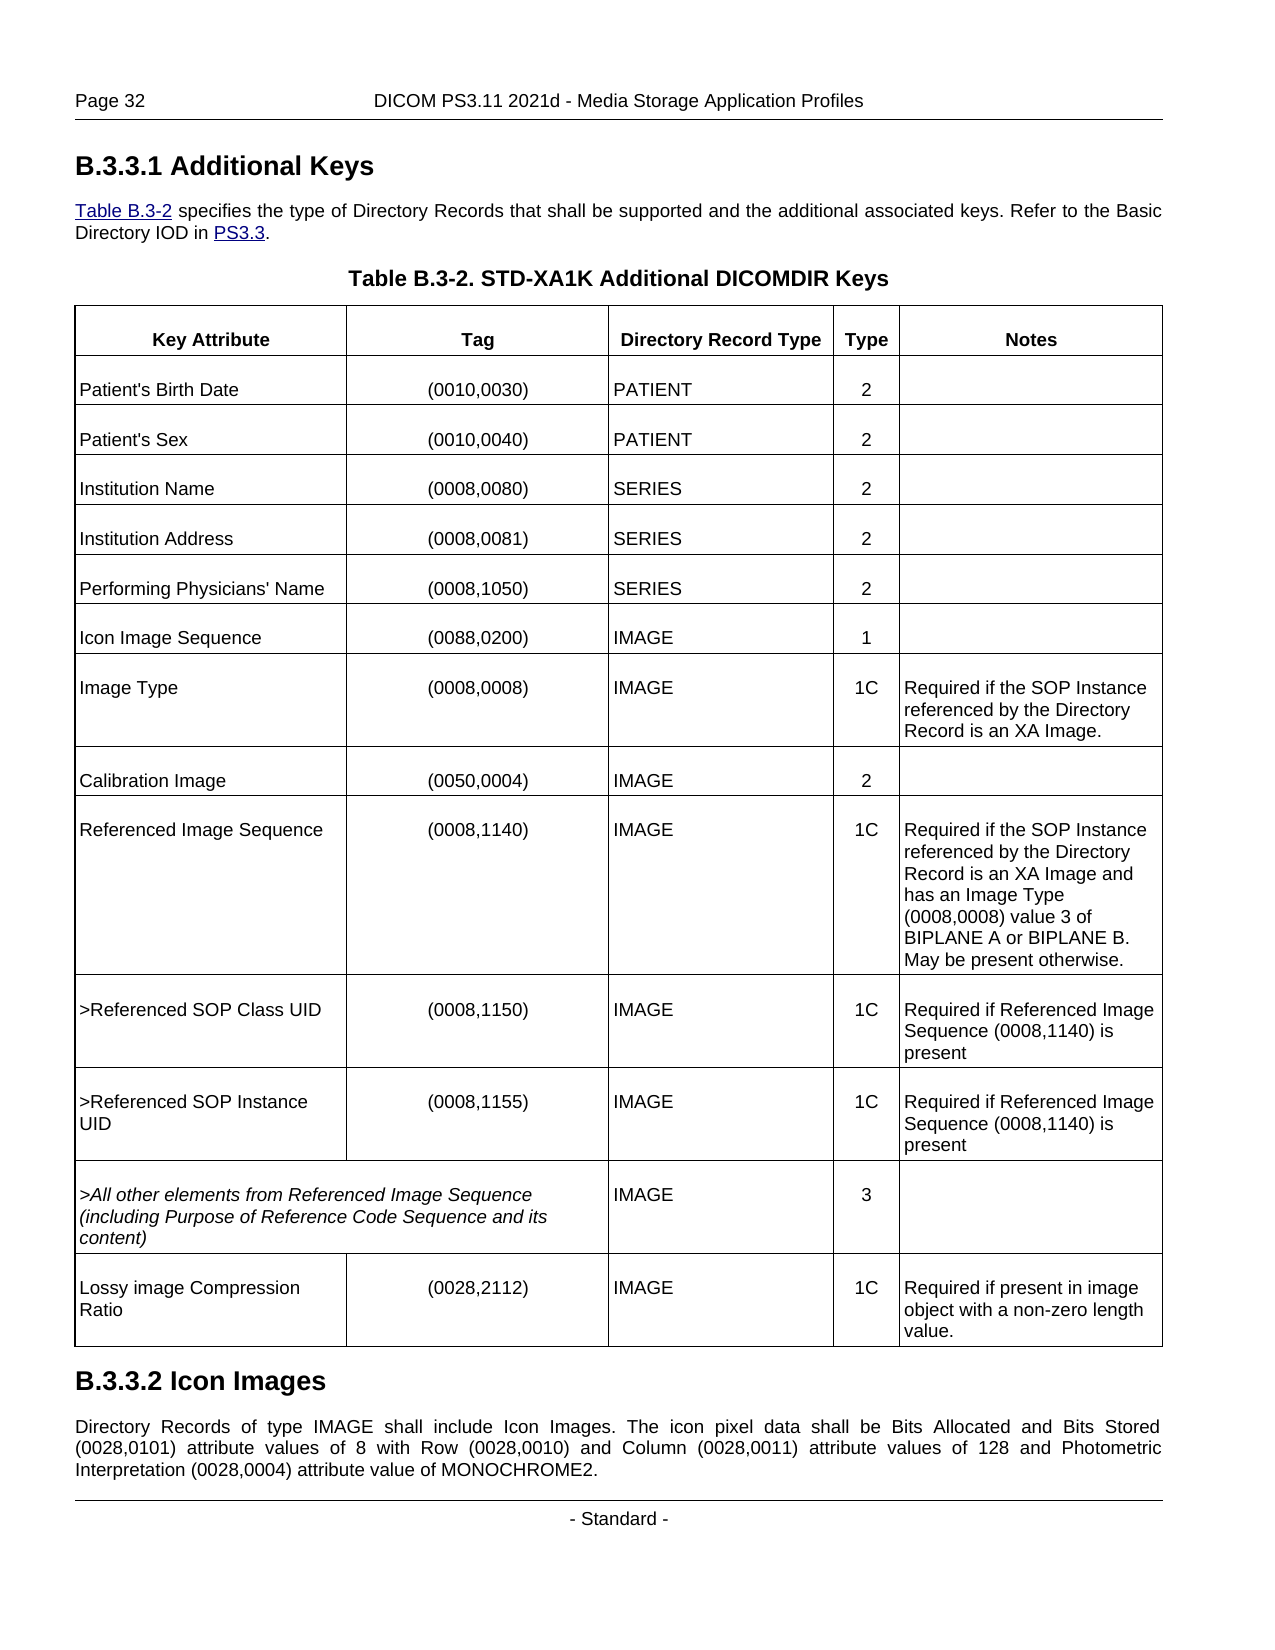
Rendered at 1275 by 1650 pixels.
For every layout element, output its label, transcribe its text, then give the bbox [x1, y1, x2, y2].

table_cell IMAGE [609, 1068, 833, 1160]
table_cell (0010,0040) [347, 405, 608, 454]
table_cell SERIES [609, 505, 833, 553]
table_cell >Referenced SOP Instance UID [76, 1068, 346, 1160]
table_cell PATIENT [609, 356, 833, 404]
table_cell [900, 505, 1162, 553]
table_cell >All other elements from Referenced Image Sequence (including Purpose of Reference Code Sequence and its content) [76, 1161, 608, 1253]
table_cell (0008,0080) [347, 455, 608, 504]
table_cell PATIENT [609, 405, 833, 454]
table_cell Required if present in image object with a non-zero length value. [900, 1254, 1162, 1346]
table_cell Required if the SOP Instance referenced by the Directory Record is an XA Image. [900, 654, 1162, 746]
table_cell Institution Name [76, 455, 346, 504]
table_header Tag [347, 306, 608, 355]
table_cell 2 [834, 555, 899, 603]
table_cell Lossy image Compression Ratio [76, 1254, 346, 1346]
table_cell Icon Image Sequence [76, 604, 346, 653]
table_cell Calibration Image [76, 747, 346, 795]
table_cell 1 [834, 604, 899, 653]
table_cell (0050,0004) [347, 747, 608, 795]
table_cell IMAGE [609, 796, 833, 974]
table_cell >Referenced SOP Class UID [76, 975, 346, 1067]
text Table B.3-2 specifies the type of Directory Records that shall be supported and the additional associated keys. Refer to the Basic Directory IOD in PS3.3. [75, 200, 1162, 243]
table_cell 1C [834, 1068, 899, 1160]
table_cell IMAGE [609, 747, 833, 795]
table_header Key Attribute [76, 306, 346, 355]
text B.3.3.2 Icon Images [75, 1365, 1162, 1397]
table_cell (0010,0030) [347, 356, 608, 404]
table_cell (0008,1155) [347, 1068, 608, 1160]
table_cell (0088,0200) [347, 604, 608, 653]
table_cell IMAGE [609, 1254, 833, 1346]
table_cell [900, 405, 1162, 454]
table_cell (0028,2112) [347, 1254, 608, 1346]
table_cell Referenced Image Sequence [76, 796, 346, 974]
table_cell [900, 555, 1162, 603]
table_cell Patient's Sex [76, 405, 346, 454]
table_cell [900, 455, 1162, 504]
table_cell SERIES [609, 455, 833, 504]
table_cell Patient's Birth Date [76, 356, 346, 404]
table_cell 2 [834, 747, 899, 795]
table_cell 2 [834, 405, 899, 454]
table_cell [900, 356, 1162, 404]
table_cell 3 [834, 1161, 899, 1253]
table_cell Required if Referenced Image Sequence (0008,1140) is present [900, 975, 1162, 1067]
text Table B.3-2. STD-XA1K Additional DICOMDIR Keys [75, 266, 1162, 291]
text Directory Records of type IMAGE shall include Icon Images. The icon pixel data shall be Bits Allocated and Bits Stored (0028,0101) attribute values of 8 with Row (0028,0010) and Column (0028,0011) attribute values of 128 and Photometric Interpretation (0028,0004) attribute value of MONOCHROME2. [75, 1415, 1162, 1480]
table_cell IMAGE [609, 1161, 833, 1253]
table_cell Institution Address [76, 505, 346, 553]
table_cell IMAGE [609, 975, 833, 1067]
table_cell [900, 604, 1162, 653]
table_cell IMAGE [609, 654, 833, 746]
table_cell 2 [834, 505, 899, 553]
table_cell 2 [834, 455, 899, 504]
table_cell (0008,0081) [347, 505, 608, 553]
table_cell (0008,1050) [347, 555, 608, 603]
table_cell 1C [834, 796, 899, 974]
table_header Directory Record Type [609, 306, 833, 355]
table_cell Required if the SOP Instance referenced by the Directory Record is an XA Image and has an Image Type (0008,0008) value 3 of BIPLANE A or BIPLANE B. May be present otherwise. [900, 796, 1162, 974]
text B.3.3.1 Additional Keys [75, 150, 1162, 181]
table_cell (0008,1140) [347, 796, 608, 974]
table_cell Performing Physicians' Name [76, 555, 346, 603]
table_cell 2 [834, 356, 899, 404]
table_header Notes [900, 306, 1162, 355]
table_cell Required if Referenced Image Sequence (0008,1140) is present [900, 1068, 1162, 1160]
table_cell (0008,0008) [347, 654, 608, 746]
table_cell [900, 1161, 1162, 1253]
table_cell IMAGE [609, 604, 833, 653]
table_cell (0008,1150) [347, 975, 608, 1067]
table_cell SERIES [609, 555, 833, 603]
table_cell [900, 747, 1162, 795]
table_cell 1C [834, 654, 899, 746]
table_header Type [834, 306, 899, 355]
table_cell Image Type [76, 654, 346, 746]
table_cell 1C [834, 975, 899, 1067]
table_cell 1C [834, 1254, 899, 1346]
